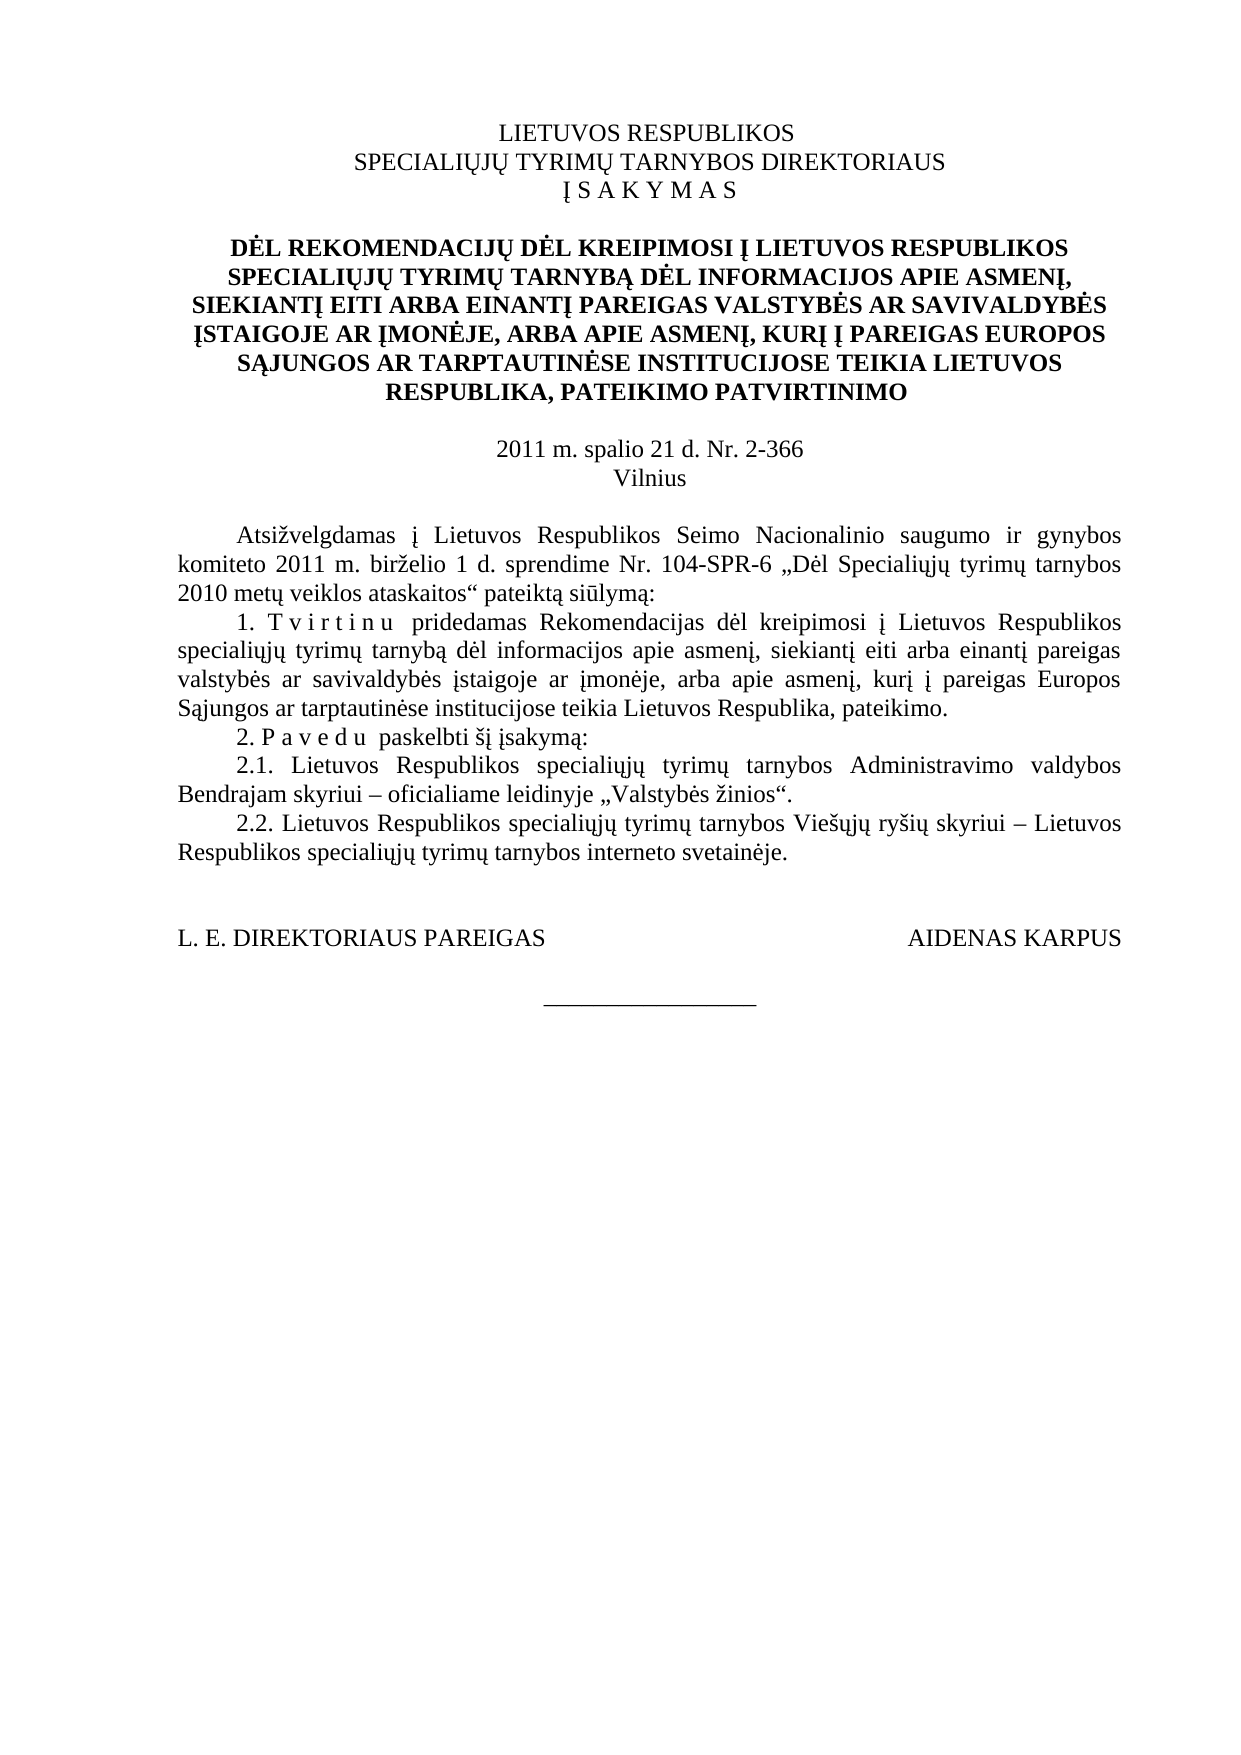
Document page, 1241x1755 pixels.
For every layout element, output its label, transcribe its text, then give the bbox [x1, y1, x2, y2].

text Atsižvelgdamas į Lietuvos Respublikos Seimo Nacionalinio saugumo ir gynybos komiteto 2011 m. birželio 1 d. sprendime Nr. 104-SPR-6 „Dėl Specialiųjų tyrimų tarnybos 2010 metų veiklos ataskaitos“ pateiktą siūlymą: [177, 521, 1122, 607]
text 1. Tvirtinu pridedamas Rekomendacijas dėl kreipimosi į Lietuvos Respublikos specialiųjų tyrimų tarnybą dėl informacijos apie asmenį, siekiantį eiti arba einantį pareigas valstybės ar savivaldybės įstaigoje ar įmonėje, arba apie asmenį, kurį į pareigas Europos Sąjungos ar tarptautinėse institucijose teikia Lietuvos Respublika, pateikimo. [177, 607, 1122, 722]
text DĖL REKOMENDACIJŲ DĖL KREIPIMOSI Į LIETUVOS RESPUBLIKOS SPECIALIŲJŲ TYRIMŲ TARNYBĄ DĖL INFORMACIJOS APIE ASMENĮ, SIEKIANTĮ EITI ARBA EINANTĮ PAREIGAS VALSTYBĖS AR SAVIVALDYBĖS ĮSTAIGOJE AR ĮMONĖJE, ARBA APIE ASMENĮ, KURĮ Į PAREIGAS EUROPOS SĄJUNGOS AR TARPTAUTINĖSE INSTITUCIJOSE TEIKIA LIETUVOS RESPUBLIKA, PATEIKIMO PATVIRTINIMO [177, 233, 1122, 406]
text 2. Pavedu paskelbti šį įsakymą: [177, 722, 1122, 751]
text 2.1. Lietuvos Respublikos specialiųjų tyrimų tarnybos Administravimo valdybos Bendrajam skyriui – oficialiame leidinyje „Valstybės žinios“. [177, 751, 1122, 808]
text _________________ [177, 981, 1122, 1009]
text 2011 m. spalio 21 d. Nr. 2-366 [177, 434, 1122, 463]
text Vilnius [177, 463, 1122, 492]
text 2.2. Lietuvos Respublikos specialiųjų tyrimų tarnybos Viešųjų ryšių skyriui – Lietuvos Respublikos specialiųjų tyrimų tarnybos interneto svetainėje. [177, 808, 1122, 866]
text SPECIALIŲJŲ TYRIMŲ TARNYBOS DIREKTORIAUS [177, 147, 1122, 176]
text ĮSAKYMAS [177, 176, 1122, 204]
text L. e. direktoriaus pareigas Aidenas Karpus [177, 923, 1122, 952]
text LIETUVOS RESPUBLIKOS [177, 118, 1122, 147]
